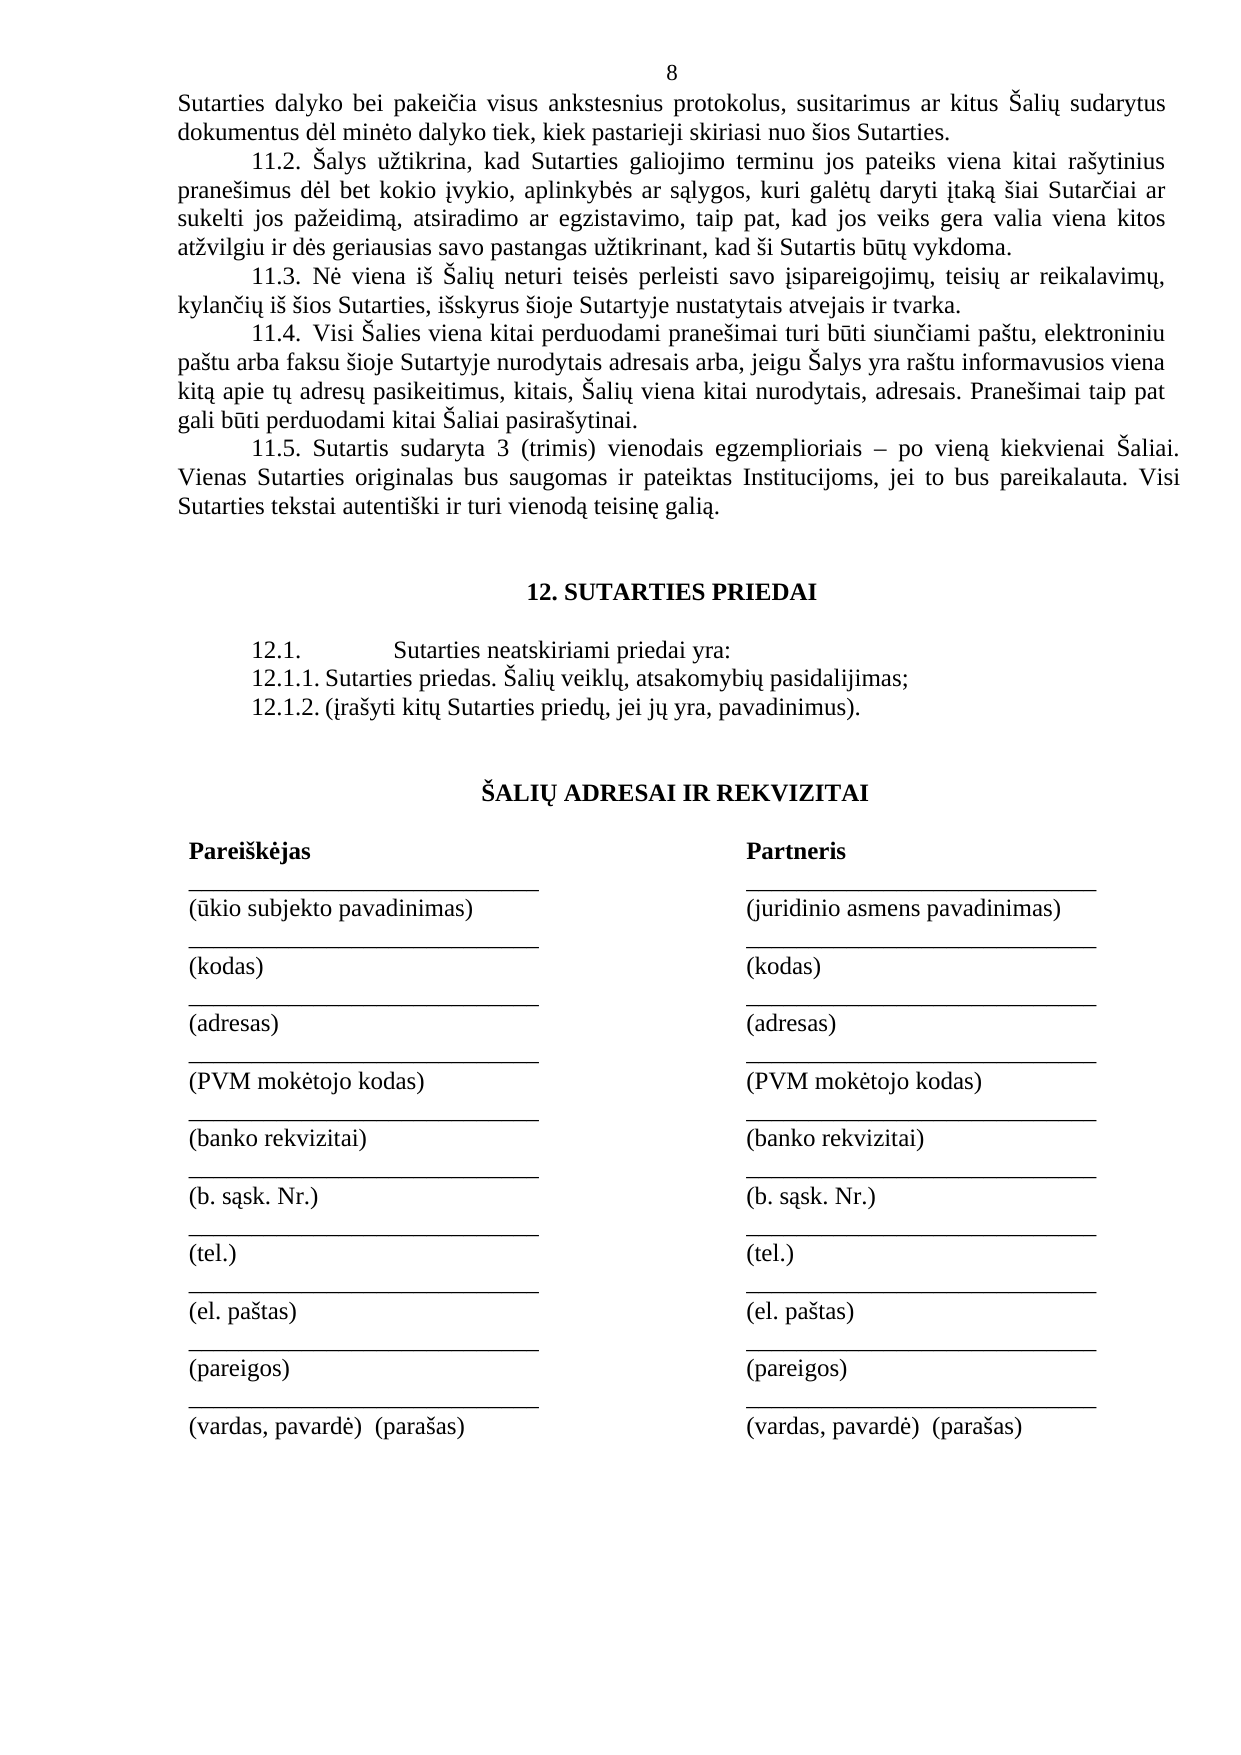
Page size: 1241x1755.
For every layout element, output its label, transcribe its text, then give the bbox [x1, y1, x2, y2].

table_header Pareiškėjas ____________________________ (ūkio subjekto pavadinimas) ____________________________ (kodas) ____________________________ (adresas) ____________________________ (PVM mokėtojo kodas) ____________________________ (banko rekvizitai) ____________________________ (b. sąsk. Nr.) ____________________________ (tel.) ____________________________ (el. paštas) ____________________________ (pareigos) ____________________________ (vardas, pavardė) (parašas) [177, 836, 735, 1440]
text 11.4. Visi Šalies viena kitai perduodami pranešimai turi būti siunčiami paštu, elektroniniu paštu arba faksu šioje Sutartyje nurodytais adresais arba, jeigu Šalys yra raštu informavusios viena kitą apie tų adresų pasikeitimus, kitais, Šalių viena kitai nurodytais, adresais. Pranešimai taip pat gali būti perduodami kitai Šaliai pasirašytinai. [177, 318, 1167, 433]
table_header Partneris ____________________________ (juridinio asmens pavadinimas) ____________________________ (kodas) ____________________________ (adresas) ____________________________ (PVM mokėtojo kodas) ____________________________ (banko rekvizitai) ____________________________ (b. sąsk. Nr.) ____________________________ (tel.) ____________________________ (el. paštas) ____________________________ (pareigos) ____________________________ (vardas, pavardė) (parašas) [735, 836, 1192, 1440]
text 11.5. Sutartis sudaryta 3 (trimis) vienodais egzemplioriais – po vieną kiekvienai Šaliai. Vienas Sutarties originalas bus saugomas ir pateiktas Institucijoms, jei to bus pareikalauta. Visi Sutarties tekstai autentiški ir turi vienodą teisinę galią. [177, 433, 1181, 520]
text 11.3. Nė viena iš Šalių neturi teisės perleisti savo įsipareigojimų, teisių ar reikalavimų, kylančių iš šios Sutarties, išskyrus šioje Sutartyje nustatytais atvejais ir tvarka. [177, 261, 1167, 318]
text 12.1.1. Sutarties priedas. Šalių veiklų, atsakomybių pasidalijimas; [230, 663, 1167, 692]
text ŠALIŲ ADRESAI IR REKVIZITAI [177, 778, 1167, 807]
text 12.1. Sutarties neatskiriami priedai yra: [251, 635, 1167, 663]
text Sutarties dalyko bei pakeičia visus ankstesnius protokolus, susitarimus ar kitus Šalių sudarytus dokumentus dėl minėto dalyko tiek, kiek pastarieji skiriasi nuo šios Sutarties. [177, 88, 1167, 146]
text 12. SUTARTIES PRIEDAI [177, 577, 1167, 606]
text 11.2. Šalys užtikrina, kad Sutarties galiojimo terminu jos pateiks viena kitai rašytinius pranešimus dėl bet kokio įvykio, aplinkybės ar sąlygos, kuri galėtų daryti įtaką šiai Sutarčiai ar sukelti jos pažeidimą, atsiradimo ar egzistavimo, taip pat, kad jos veiks gera valia viena kitos atžvilgiu ir dės geriausias savo pastangas užtikrinant, kad ši Sutartis būtų vykdoma. [177, 146, 1167, 261]
text 12.1.2. (įrašyti kitų Sutarties priedų, jei jų yra, pavadinimus). [230, 692, 1167, 721]
